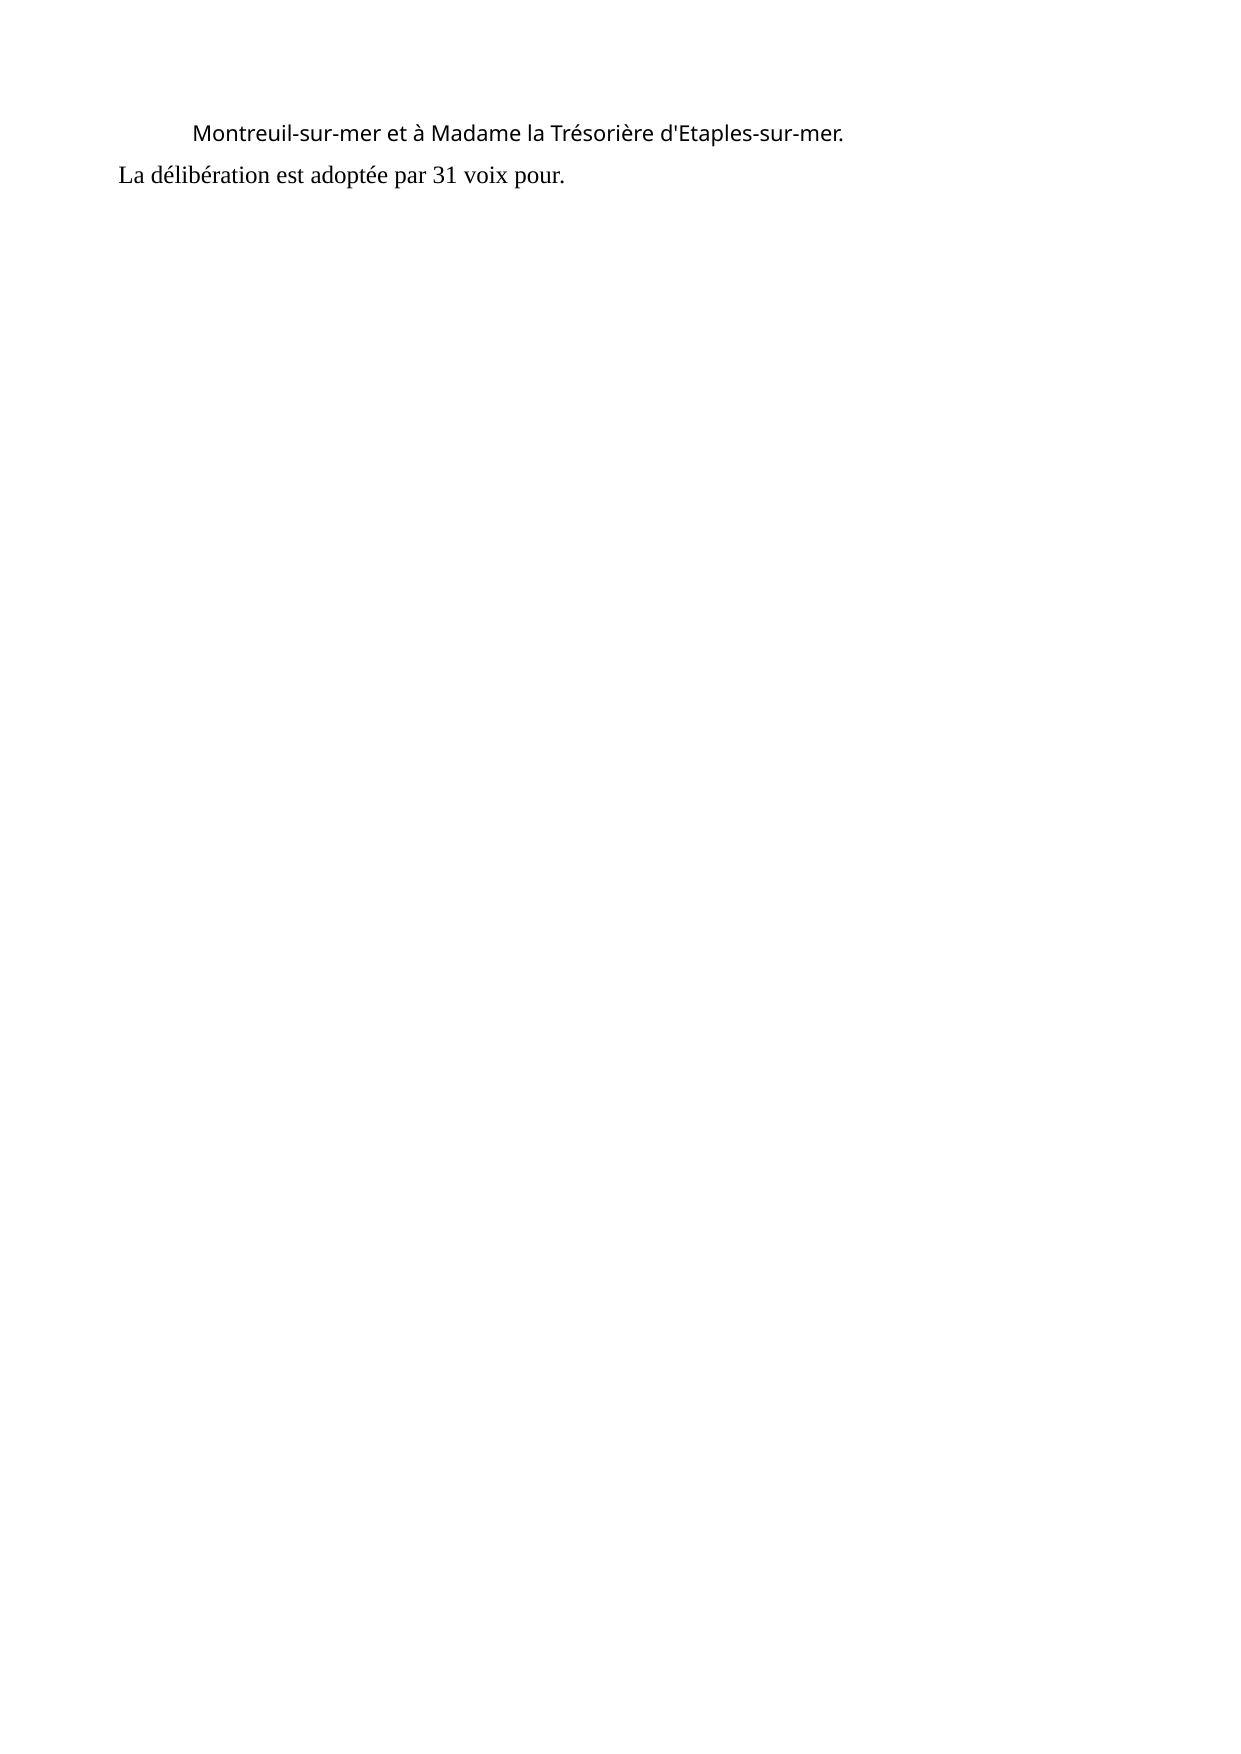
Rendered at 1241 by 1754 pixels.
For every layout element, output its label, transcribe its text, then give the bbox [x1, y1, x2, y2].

text Montreuil-sur-mer et à Madame la Trésorière d'Etaples-sur-mer. [118, 118, 1122, 148]
text La délibération est adoptée par 31 voix pour. [118, 160, 1122, 189]
